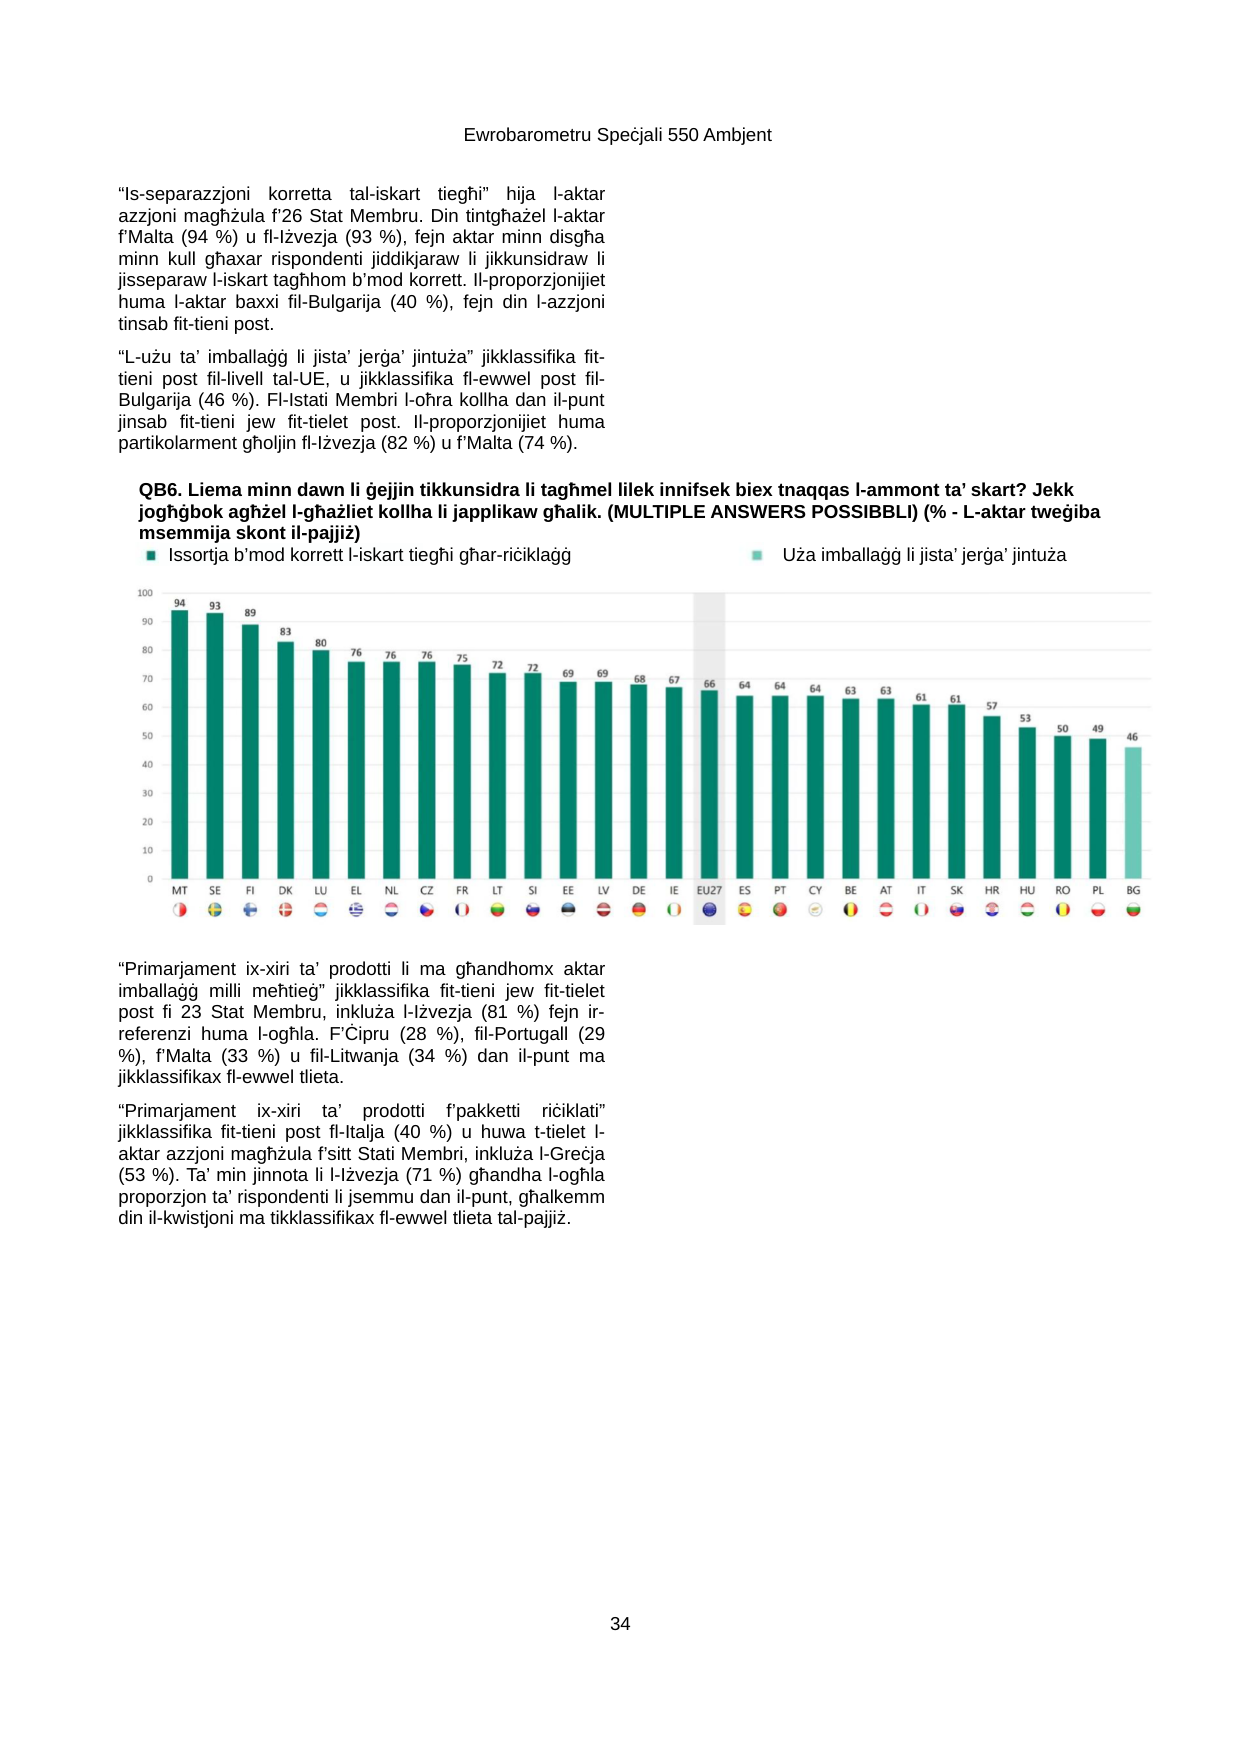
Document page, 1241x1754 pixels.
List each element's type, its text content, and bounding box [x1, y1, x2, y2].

text “Primarjament ix-xiri ta’ prodotti li ma għandhomx aktar imballaġġ milli meħtieġ” jikklassifika fit-tieni jew fit-tielet post fi 23 Stat Membru, inkluża l-Iżvezja (81 %) fejn ir-referenzi huma l-ogħla. F’Ċipru (28 %), fil-Portugall (29 %), f’Malta (33 %) u fil-Litwanja (34 %) dan il-punt ma jikklassifikax fl-ewwel tlieta. [118, 958, 605, 1087]
text “L-użu ta’ imballaġġ li jista’ jerġa’ jintuża” jikklassifika fit-tieni post fil-livell tal-UE, u jikklassifika fl-ewwel post fil-Bulgarija (46 %). Fl-Istati Membri l-oħra kollha dan il-punt jinsab fit-tieni jew fit-tielet post. Il-proporzjonijiet huma partikolarment għoljin fl-Iżvezja (82 %) u f’Malta (74 %). [118, 346, 605, 454]
picture [130, 542, 1164, 925]
text “Is-separazzjoni korretta tal-iskart tiegħi” hija l-aktar azzjoni magħżula f’26 Stat Membru. Din tintgħażel l-aktar f’Malta (94 %) u fl-Iżvezja (93 %), fejn aktar minn disgħa minn kull għaxar rispondenti jiddikjaraw li jikkunsidraw li jisseparaw l-iskart tagħhom b’mod korrett. Il-proporzjonijiet huma l-aktar baxxi fil-Bulgarija (40 %), fejn din l-azzjoni tinsab fit-tieni post. [118, 183, 605, 334]
text “Primarjament ix-xiri ta’ prodotti f’pakketti riċiklati” jikklassifika fit-tieni post fl-Italja (40 %) u huwa t-tielet l-aktar azzjoni magħżula f’sitt Stati Membri, inkluża l-Greċja (53 %). Ta’ min jinnota li l-Iżvezja (71 %) għandha l-ogħla proporzjon ta’ rispondenti li jsemmu dan il-punt, għalkemm din il-kwistjoni ma tikklassifikax fl-ewwel tlieta tal-pajjiż. [118, 1099, 605, 1229]
